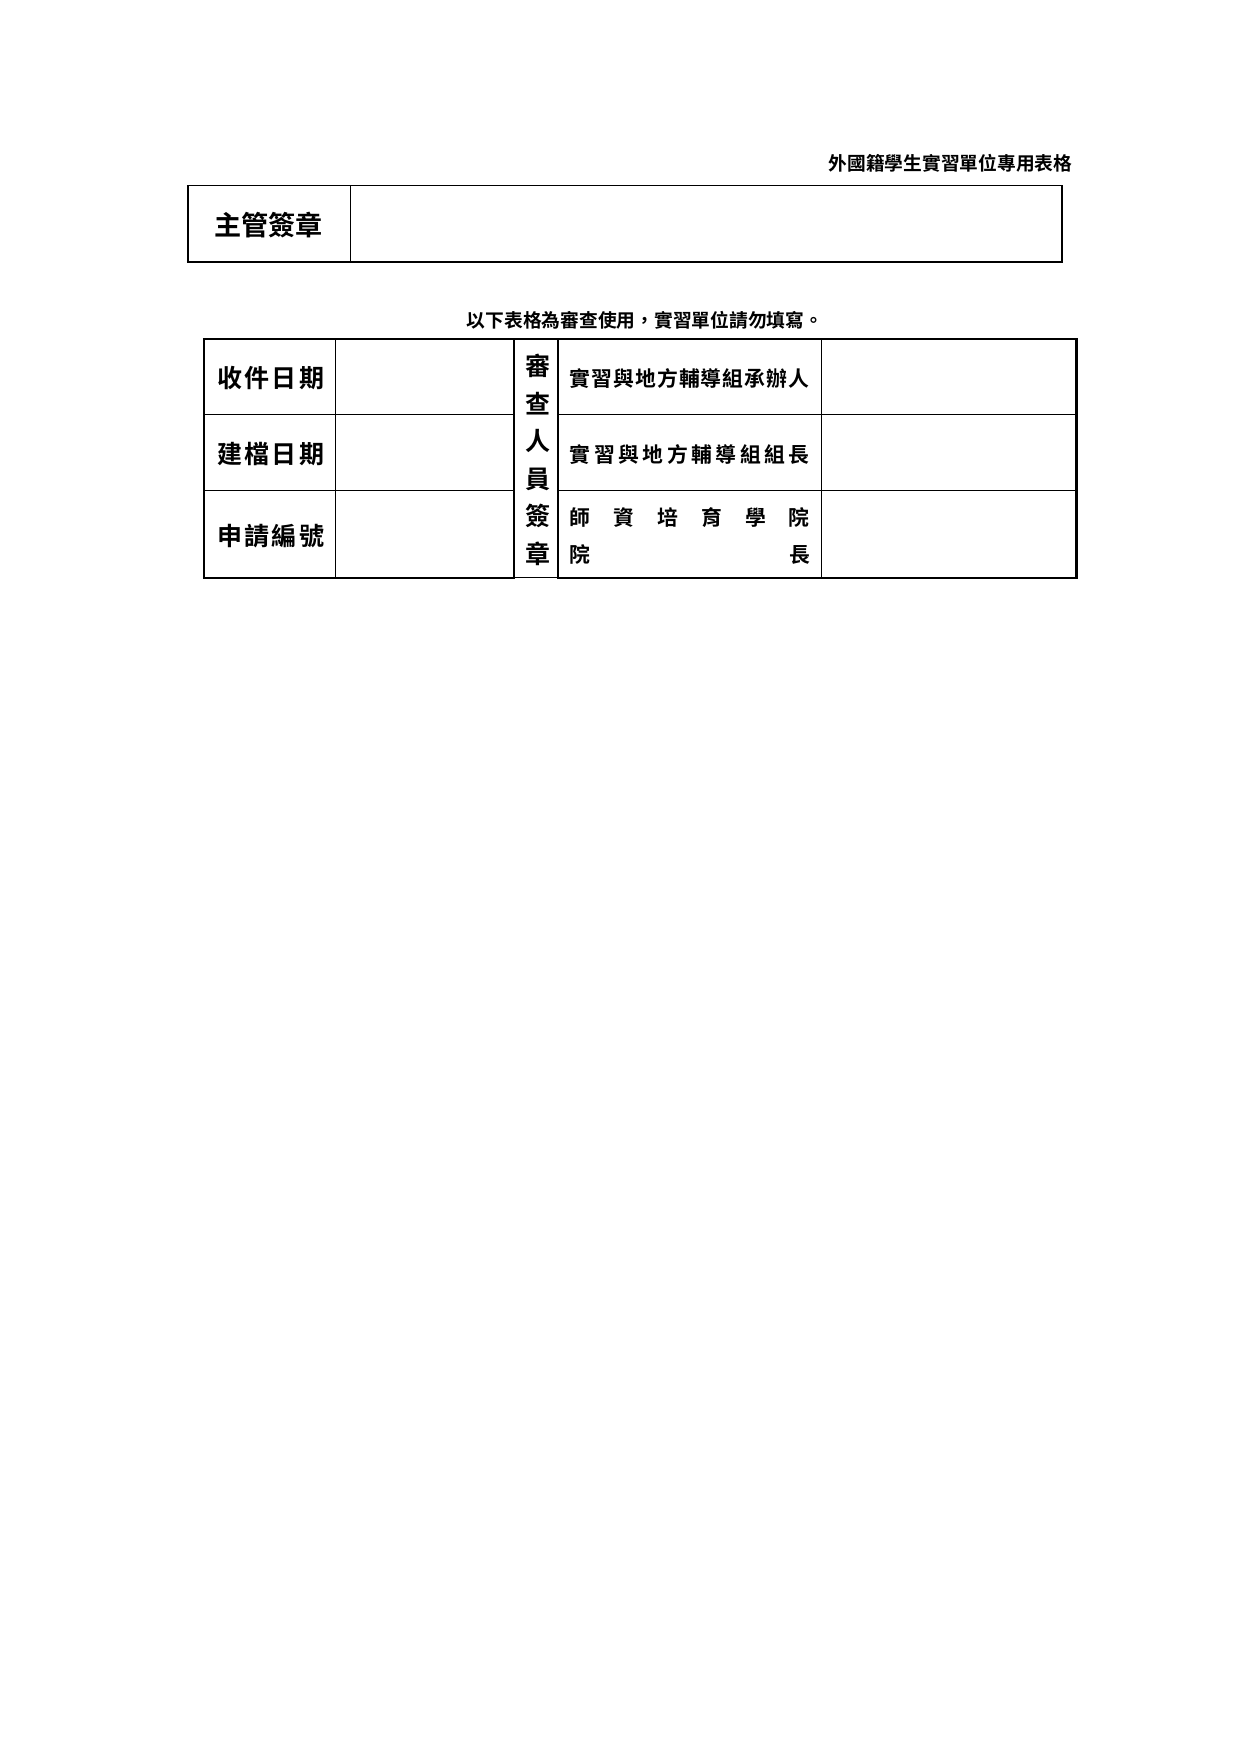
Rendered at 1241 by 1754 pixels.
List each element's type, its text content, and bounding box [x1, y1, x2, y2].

table_header 收件日期 [205, 340, 335, 414]
table_cell [822, 491, 1075, 577]
table_cell [336, 415, 513, 490]
text 以下表格為審查使用，實習單位請勿填寫。 [187, 301, 1093, 338]
table_cell 實習與地方輔導組組長 [559, 415, 821, 490]
table_cell [351, 186, 1061, 261]
table_cell 師資培育學院 院長 [559, 491, 821, 577]
table_cell [336, 491, 513, 577]
table_cell [822, 415, 1075, 490]
table_header [822, 340, 1075, 414]
table_header 實習與地方輔導組承辦人 [559, 340, 821, 414]
table_header [336, 340, 513, 414]
table_cell 主管簽章 [189, 186, 350, 261]
table_cell 申請編號 [205, 491, 335, 577]
table_header 審查 人 員 簽章 [515, 340, 557, 577]
table_cell 建檔日期 [205, 415, 335, 490]
